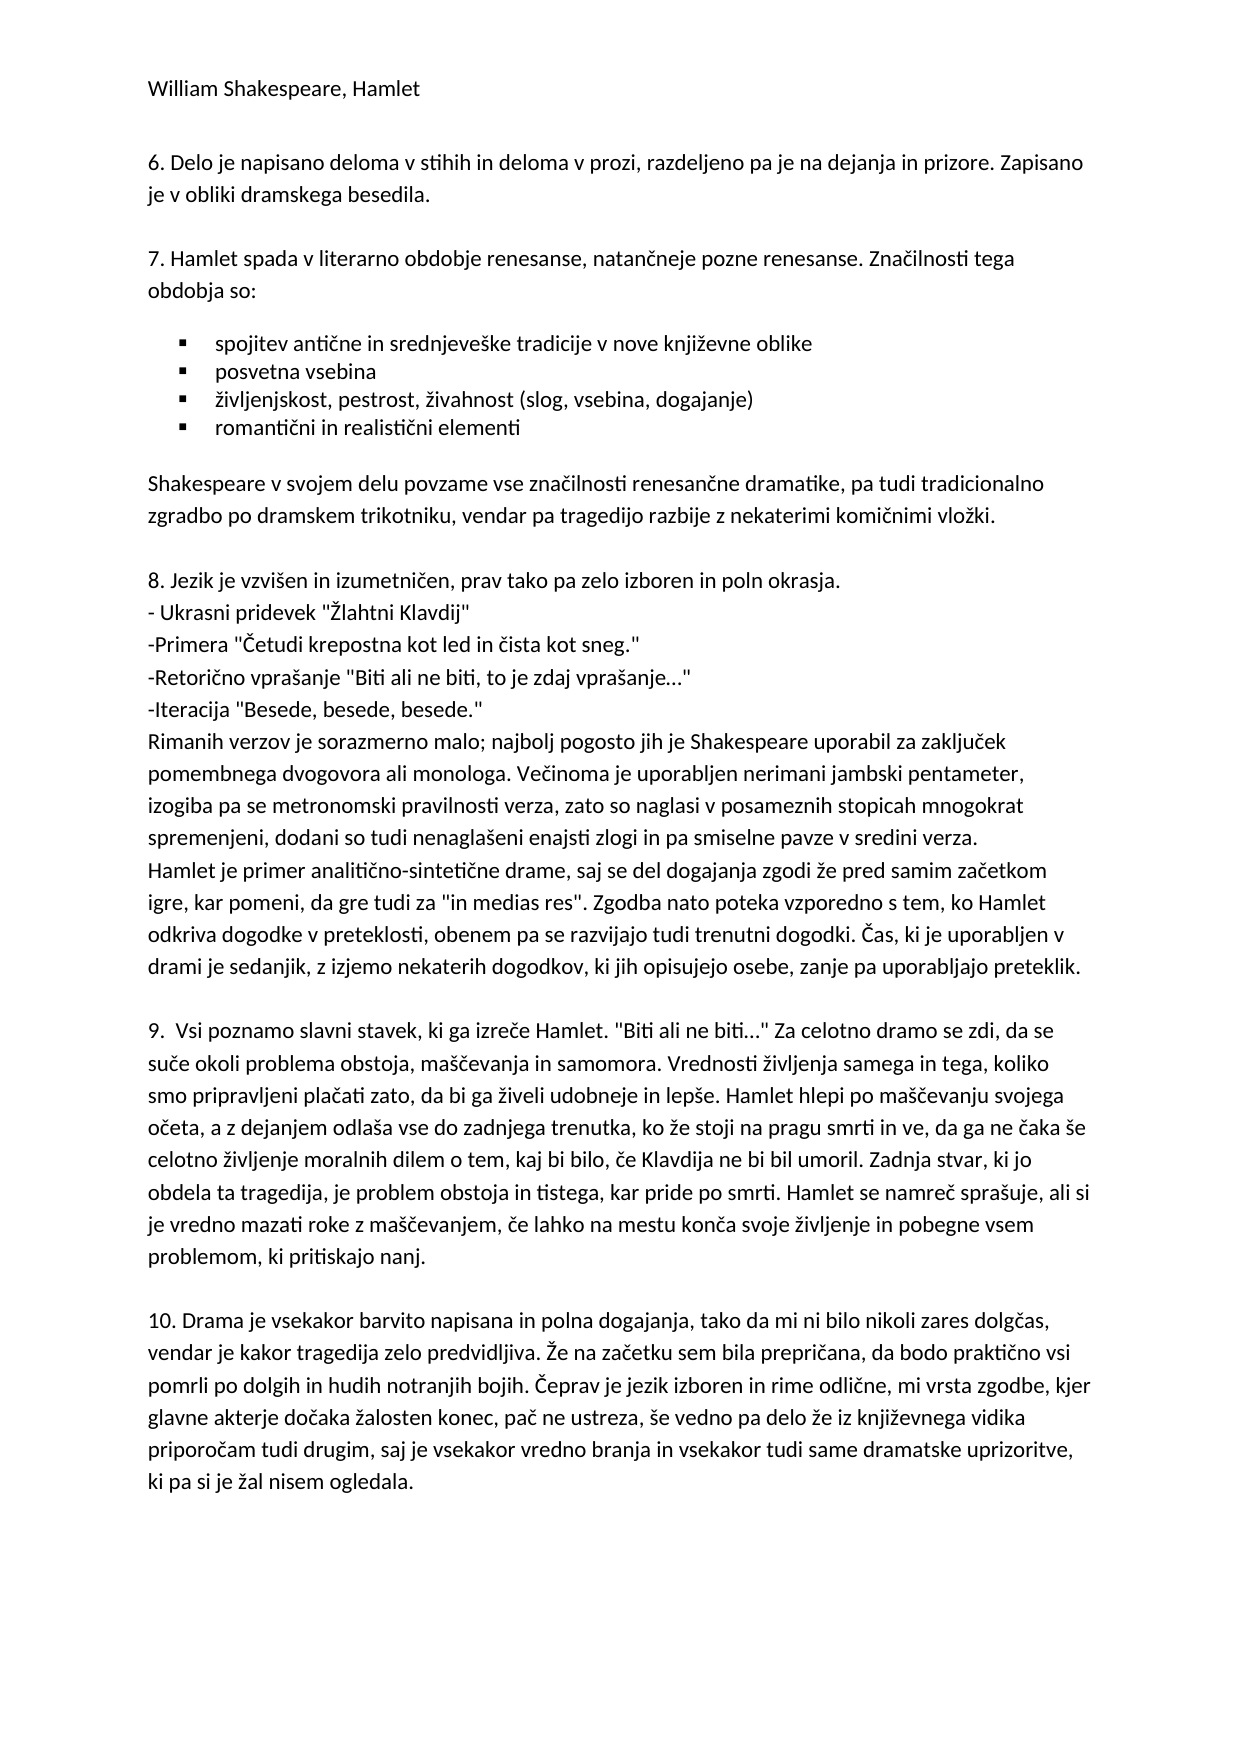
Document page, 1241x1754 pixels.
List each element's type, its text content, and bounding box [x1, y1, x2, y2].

list življenjskost, pestrost, živahnost (slog, vsebina, dogajanje) [177, 385, 1093, 413]
list posvetna vsebina [177, 357, 1093, 385]
list spojitev antične in srednjeveške tradicije v nove književne oblike [177, 329, 1093, 357]
text Shakespeare v svojem delu povzame vse značilnosti renesančne dramatike, pa tudi tradicionalno zgradbo po dramskem trikotniku, vendar pa tragedijo razbije z nekaterimi komičnimi vložki. 8. Jezik je vzvišen in izumetničen, prav tako pa zelo izboren in poln okrasja. - Ukrasni pridevek "Žlahtni Klavdij" -Primera "Četudi krepostna kot led in čista kot sneg." -Retorično vprašanje "Biti ali ne biti, to je zdaj vprašanje…" -Iteracija "Besede, besede, besede." Rimanih verzov je sorazmerno malo; najbolj pogosto jih je Shakespeare uporabil za zaključek pomembnega dvogovora ali monologa. Večinoma je uporabljen nerimani jambski pentameter, izogiba pa se metronomski pravilnosti verza, zato so naglasi v posameznih stopicah mnogokrat spremenjeni, dodani so tudi nenaglašeni enajsti zlogi in pa smiselne pavze v sredini verza. Hamlet je primer analitično-sintetične drame, saj se del dogajanja zgodi že pred samim začetkom igre, kar pomeni, da gre tudi za "in medias res". Zgodba nato poteka vzporedno s tem, ko Hamlet odkriva dogodke v preteklosti, obenem pa se razvijajo tudi trenutni dogodki. Čas, ki je uporabljen v drami je sedanjik, z izjemo nekaterih dogodkov, ki jih opisujejo osebe, zanje pa uporabljajo preteklik. 9. Vsi poznamo slavni stavek, ki ga izreče Hamlet. "Biti ali ne biti…" Za celotno dramo se zdi, da se suče okoli problema obstoja, maščevanja in samomora. Vrednosti življenja samega in tega, koliko smo pripravljeni plačati zato, da bi ga živeli udobneje in lepše. Hamlet hlepi po maščevanju svojega očeta, a z dejanjem odlaša vse do zadnjega trenutka, ko že stoji na pragu smrti in ve, da ga ne čaka še celotno življenje moralnih dilem o tem, kaj bi bilo, če Klavdija ne bi bil umoril. Zadnja stvar, ki jo obdela ta tragedija, je problem obstoja in tistega, kar pride po smrti. Hamlet se namreč sprašuje, ali si je vredno mazati roke z maščevanjem, če lahko na mestu konča svoje življenje in pobegne vsem problemom, ki pritiskajo nanj. 10. Drama je vsekakor barvito napisana in polna dogajanja, tako da mi ni bilo nikoli zares dolgčas, vendar je kakor tragedija zelo predvidljiva. Že na začetku sem bila prepričana, da bodo praktično vsi pomrli po dolgih in hudih notranjih bojih. Čeprav je jezik izboren in rime odlične, mi vrsta zgodbe, kjer glavne akterje dočaka žalosten konec, pač ne ustreza, še vedno pa delo že iz književnega vidika priporočam tudi drugim, saj je vsekakor vredno branja in vsekakor tudi same dramatske uprizoritve, ki pa si je žal nisem ogledala. [148, 469, 1093, 1495]
text 6. Delo je napisano deloma v stihih in deloma v prozi, razdeljeno pa je na dejanja in prizore. Zapisano je v obliki dramskega besedila. 7. Hamlet spada v literarno obdobje renesanse, natančneje pozne renesanse. Značilnosti tega obdobja so: [148, 148, 1093, 304]
list romantični in realistični elementi [177, 413, 1093, 469]
